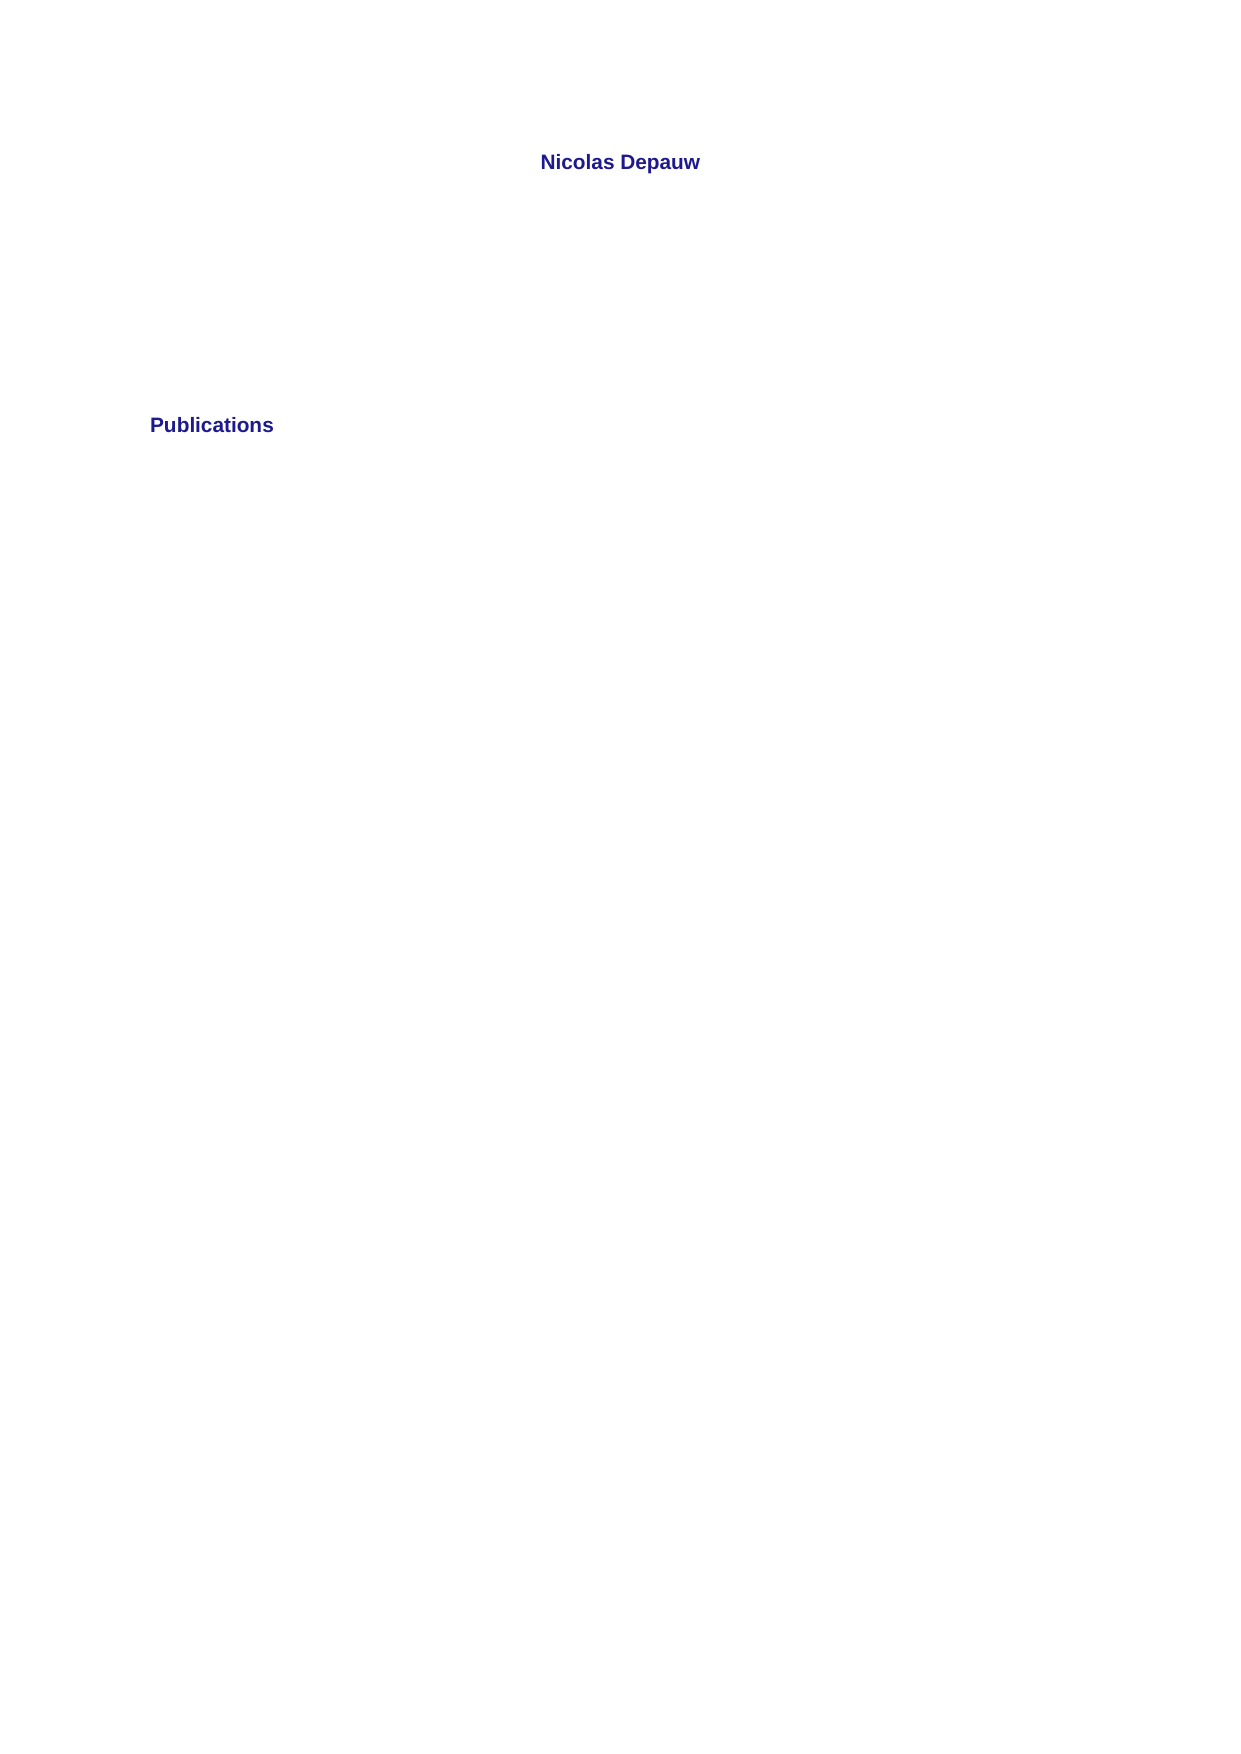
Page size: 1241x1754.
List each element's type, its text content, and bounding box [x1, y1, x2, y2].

subtitle Nicolas Depauw [150, 150, 1090, 174]
subtitle Publications [150, 412, 1090, 436]
